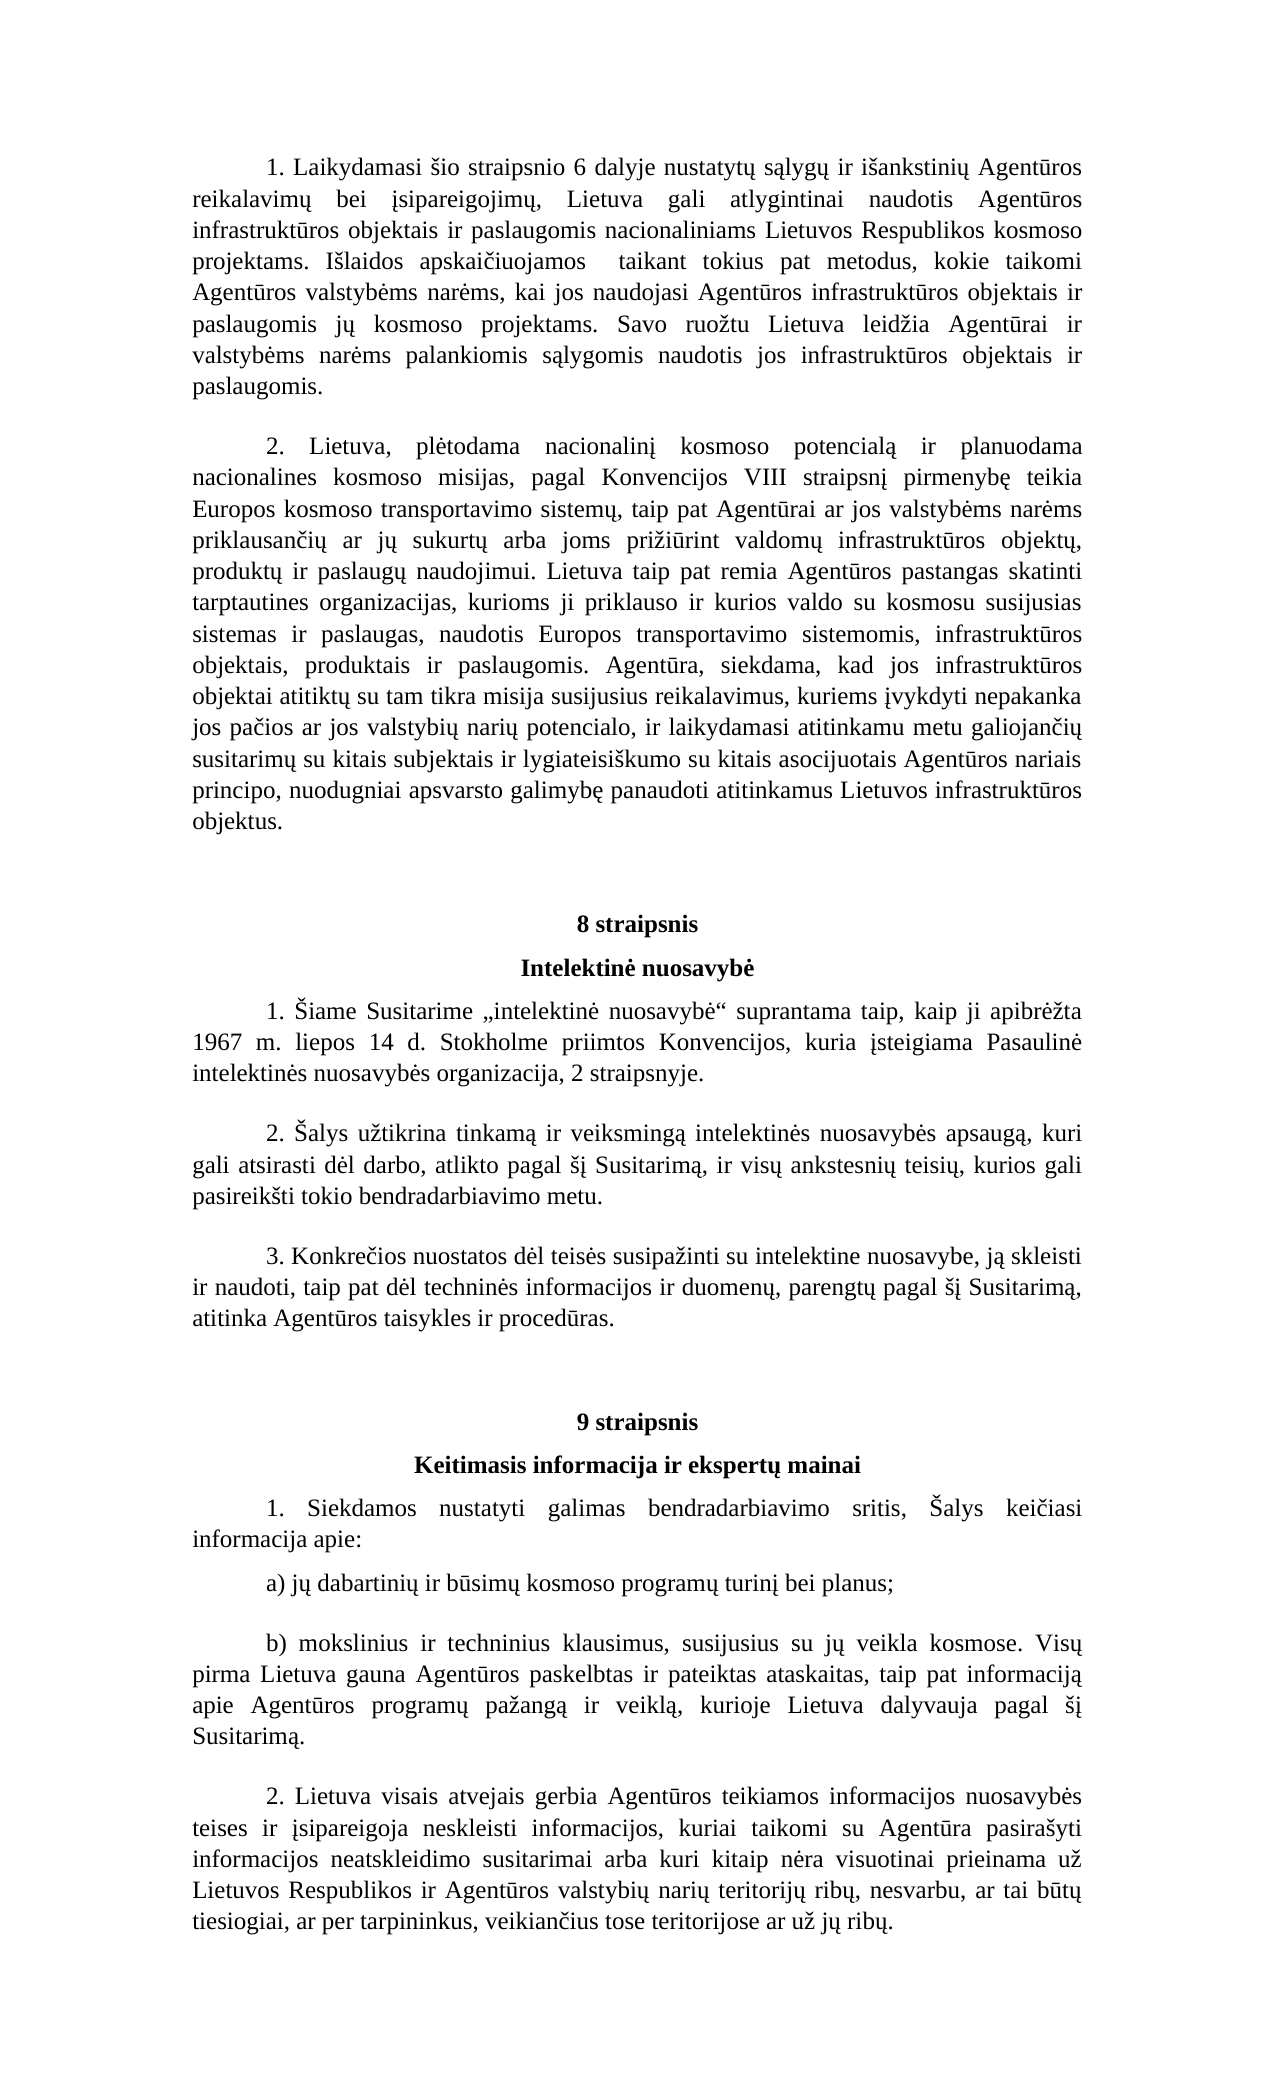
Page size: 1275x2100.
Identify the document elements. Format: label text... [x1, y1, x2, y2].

text Keitimasis informacija ir ekspertų mainai [192, 1447, 1083, 1479]
text b) mokslinius ir techninius klausimus, susijusius su jų veikla kosmose. Visų pirma Lietuva gauna Agentūros paskelbtas ir pateiktas ataskaitas, taip pat informaciją apie Agentūros programų pažangą ir veiklą, kurioje Lietuva dalyvauja pagal šį Susitarimą. [192, 1625, 1083, 1750]
text 9 straipsnis [192, 1404, 1083, 1435]
text 8 straipsnis [192, 907, 1083, 938]
text 1. Laikydamasi šio straipsnio 6 dalyje nustatytų sąlygų ir išankstinių Agentūros reikalavimų bei įsipareigojimų, Lietuva gali atlygintinai naudotis Agentūros infrastruktūros objektais ir paslaugomis nacionaliniams Lietuvos Respublikos kosmoso projektams. Išlaidos apskaičiuojamos taikant tokius pat metodus, kokie taikomi Agentūros valstybėms narėms, kai jos naudojasi Agentūros infrastruktūros objektais ir paslaugomis jų kosmoso projektams. Savo ruožtu Lietuva leidžia Agentūrai ir valstybėms narėms palankiomis sąlygomis naudotis jos infrastruktūros objektais ir paslaugomis. [192, 150, 1083, 400]
text a) jų dabartinių ir būsimų kosmoso programų turinį bei planus; [192, 1565, 1083, 1596]
text 2. Lietuva, plėtodama nacionalinį kosmoso potencialą ir planuodama nacionalines kosmoso misijas, pagal Konvencijos VIII straipsnį pirmenybę teikia Europos kosmoso transportavimo sistemų, taip pat Agentūrai ar jos valstybėms narėms priklausančių ar jų sukurtų arba joms prižiūrint valdomų infrastruktūros objektų, produktų ir paslaugų naudojimui. Lietuva taip pat remia Agentūros pastangas skatinti tarptautines organizacijas, kurioms ji priklauso ir kurios valdo su kosmosu susijusias sistemas ir paslaugas, naudotis Europos transportavimo sistemomis, infrastruktūros objektais, produktais ir paslaugomis. Agentūra, siekdama, kad jos infrastruktūros objektai atitiktų su tam tikra misija susijusius reikalavimus, kuriems įvykdyti nepakanka jos pačios ar jos valstybių narių potencialo, ir laikydamasi atitinkamu metu galiojančių susitarimų su kitais subjektais ir lygiateisiškumo su kitais asocijuotais Agentūros nariais principo, nuodugniai apsvarsto galimybę panaudoti atitinkamus Lietuvos infrastruktūros objektus. [192, 429, 1083, 835]
text 2. Šalys užtikrina tinkamą ir veiksmingą intelektinės nuosavybės apsaugą, kuri gali atsirasti dėl darbo, atlikto pagal šį Susitarimą, ir visų ankstesnių teisių, kurios gali pasireikšti tokio bendradarbiavimo metu. [192, 1116, 1083, 1210]
text 1. Siekdamos nustatyti galimas bendradarbiavimo sritis, Šalys keičiasi informacija apie: [192, 1491, 1083, 1553]
text 2. Lietuva visais atvejais gerbia Agentūros teikiamos informacijos nuosavybės teises ir įsipareigoja neskleisti informacijos, kuriai taikomi su Agentūra pasirašyti informacijos neatskleidimo susitarimai arba kuri kitaip nėra visuotinai prieinama už Lietuvos Respublikos ir Agentūros valstybių narių teritorijų ribų, nesvarbu, ar tai būtų tiesiogiai, ar per tarpininkus, veikiančius tose teritorijose ar už jų ribų. [192, 1779, 1083, 1935]
text Intelektinė nuosavybė [192, 950, 1083, 981]
text 3. Konkrečios nuostatos dėl teisės susipažinti su intelektine nuosavybe, ją skleisti ir naudoti, taip pat dėl techninės informacijos ir duomenų, parengtų pagal šį Susitarimą, atitinka Agentūros taisykles ir procedūras. [192, 1238, 1083, 1332]
text 1. Šiame Susitarime „intelektinė nuosavybė“ suprantama taip, kaip ji apibrėžta 1967 m. liepos 14 d. Stokholme priimtos Konvencijos, kuria įsteigiama Pasaulinė intelektinės nuosavybės organizacija, 2 straipsnyje. [192, 993, 1083, 1087]
